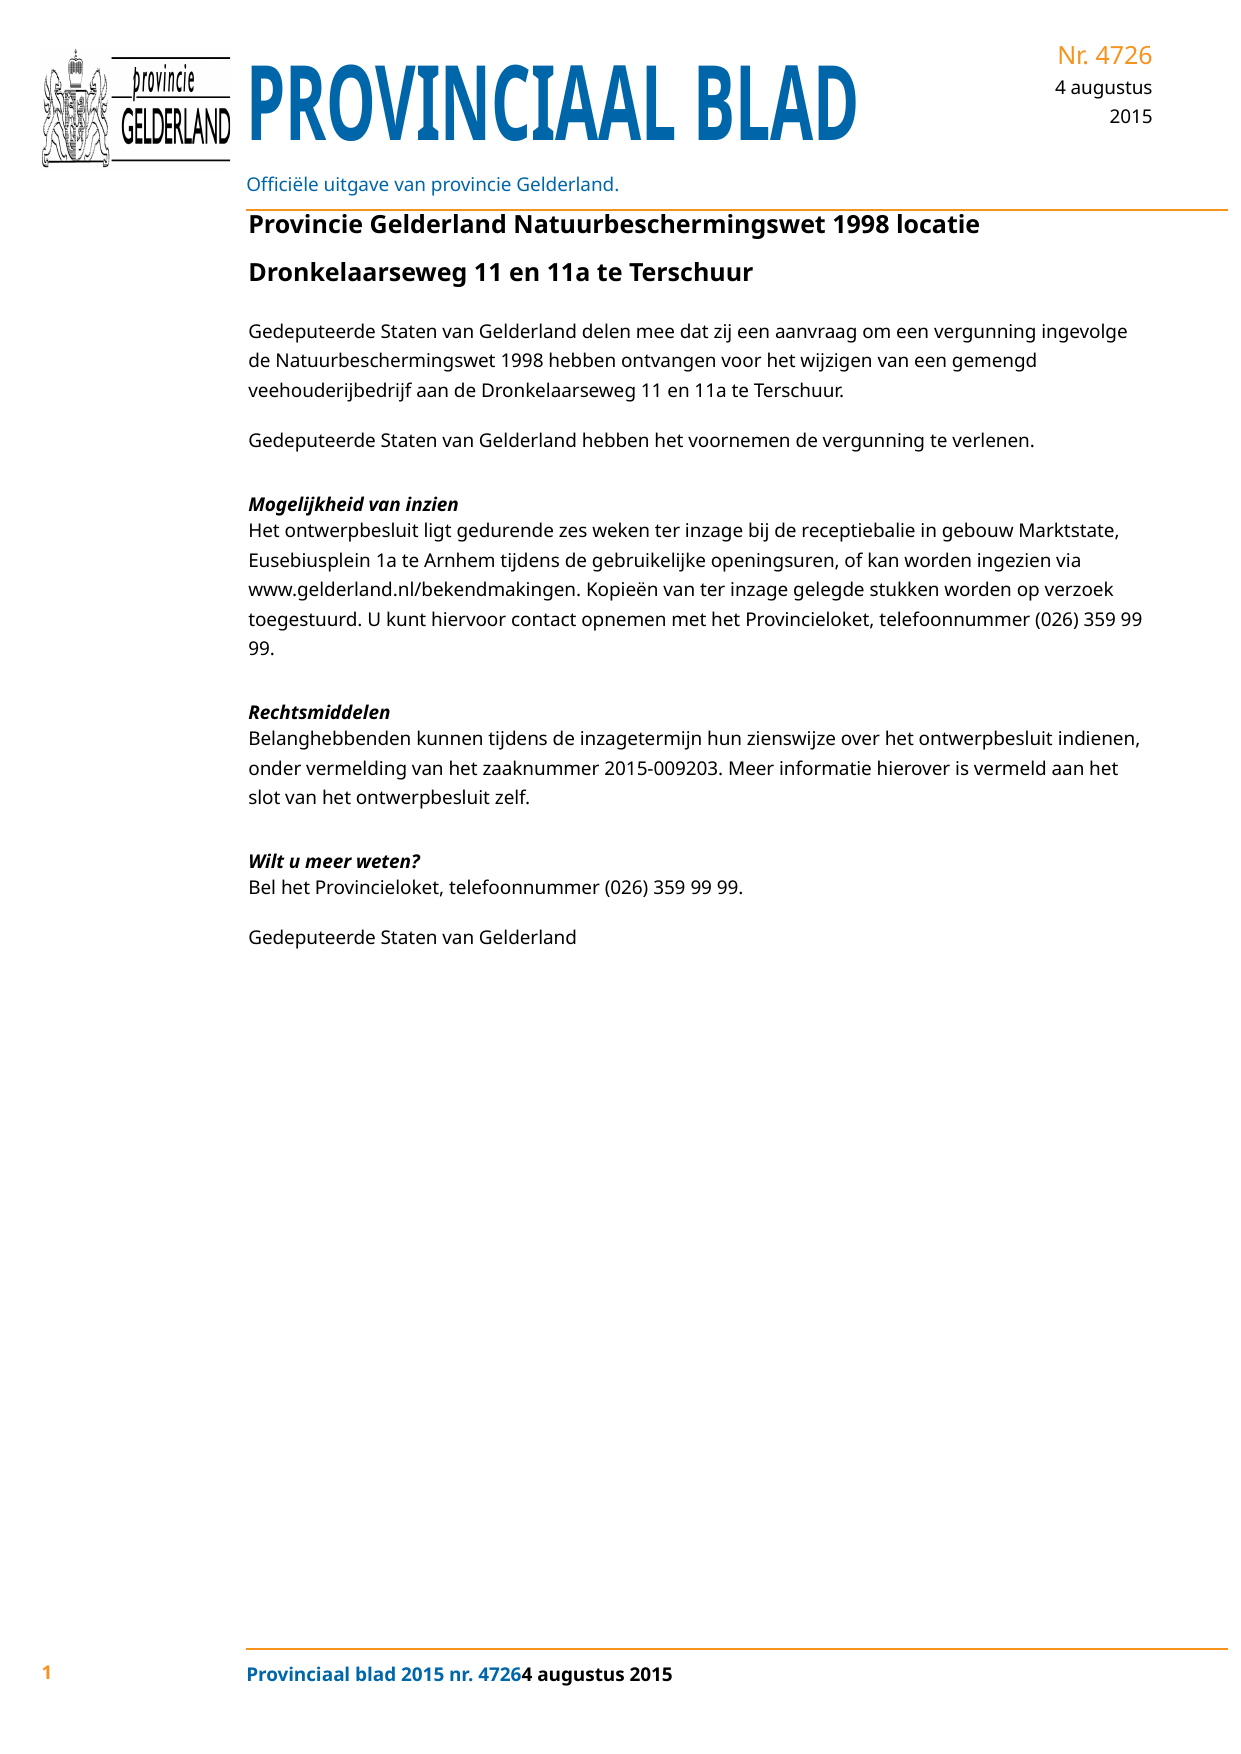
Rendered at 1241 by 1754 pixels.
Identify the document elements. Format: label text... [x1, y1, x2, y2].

text Gedeputeerde Staten van Gelderland hebben het voornemen de vergunning te verlenen. [248, 427, 1152, 453]
text Rechtsmiddelen [248, 699, 1152, 725]
text Bel het Provincieloket, telefoonnummer (026) 359 99 99. [248, 874, 1152, 900]
text Mogelijkheid van inzien [248, 491, 1152, 517]
picture [41, 47, 231, 172]
text Wilt u meer weten? [248, 848, 1152, 874]
text Provincie Gelderland Natuurbeschermingswet 1998 locatie Dronkelaarseweg 11 en 11a te Terschuur [248, 211, 1152, 288]
text Gedeputeerde Staten van Gelderland delen mee dat zij een aanvraag om een vergunning ingevolge de Natuurbeschermingswet 1998 hebben ontvangen voor het wijzigen van een gemengd veehouderijbedrijf aan de Dronkelaarseweg 11 en 11a te Terschuur. [248, 318, 1152, 403]
text Gedeputeerde Staten van Gelderland [248, 924, 1152, 950]
text Belanghebbenden kunnen tijdens de inzagetermijn hun zienswijze over het ontwerpbesluit indienen, onder vermelding van het zaaknummer 2015-009203. Meer informatie hierover is vermeld aan het slot van het ontwerpbesluit zelf. [248, 725, 1152, 810]
text Het ontwerpbesluit ligt gedurende zes weken ter inzage bij de receptiebalie in gebouw Marktstate, Eusebiusplein 1a te Arnhem tijdens de gebruikelijke openingsuren, of kan worden ingezien via www.gelderland.nl/bekendmakingen. Kopieën van ter inzage gelegde stukken worden op verzoek toegestuurd. U kunt hiervoor contact opnemen met het Provincieloket, telefoonnummer (026) 359 99 99. [248, 517, 1152, 661]
